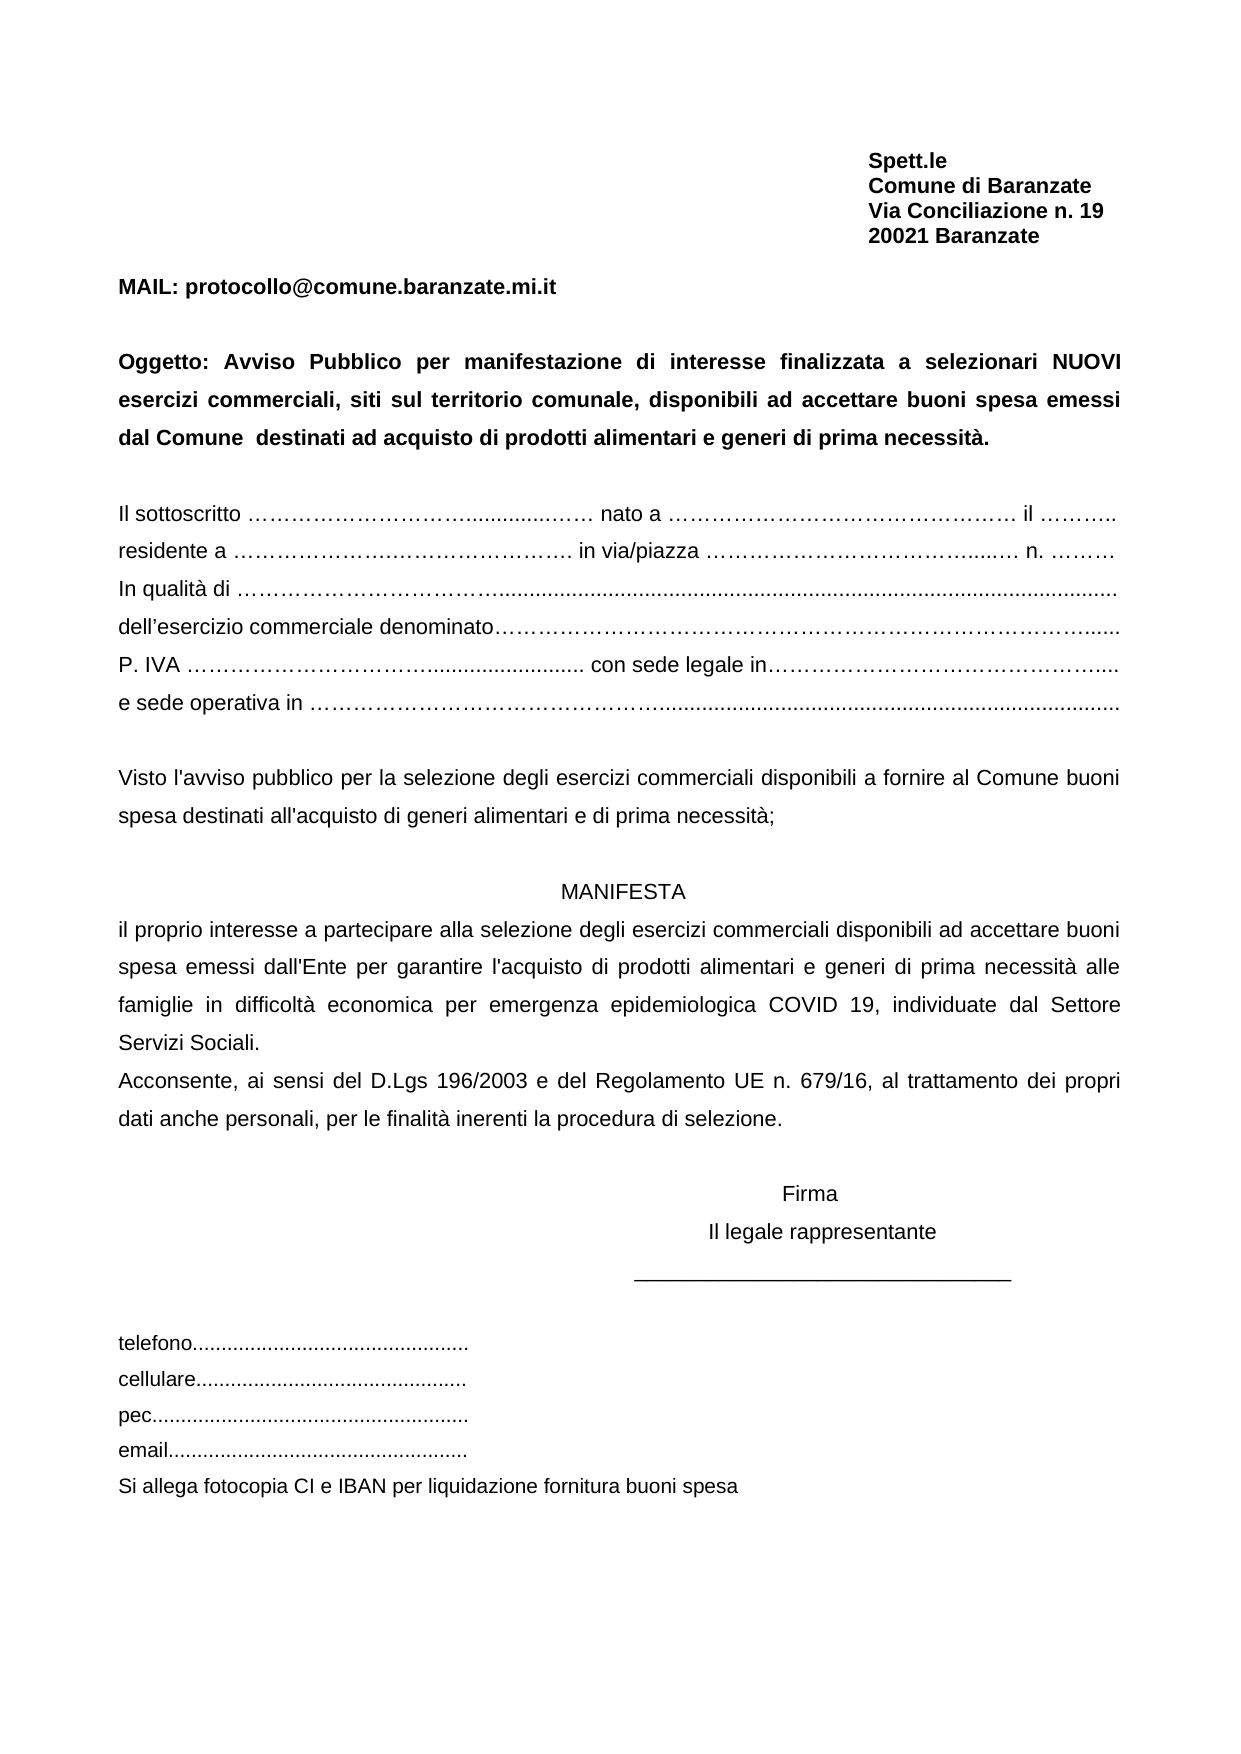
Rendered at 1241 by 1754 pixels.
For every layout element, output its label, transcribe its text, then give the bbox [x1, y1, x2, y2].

text telefono................................................ [118, 1331, 1122, 1354]
text Oggetto: Avviso Pubblico per manifestazione di interesse finalizzata a selezionari NUOVI esercizi commerciali, siti sul territorio comunale, disponibili ad accettare buoni spesa emessi dal Comune destinati ad acquisto di prodotti alimentari e generi di prima necessità. [118, 349, 1122, 450]
text Visto l'avviso pubblico per la selezione degli esercizi commerciali disponibili a fornire al Comune buoni spesa destinati all'acquisto di generi alimentari e di prima necessità; [118, 765, 1122, 828]
text 20021 Baranzate [118, 223, 1122, 248]
text Si allega fotocopia CI e IBAN per liquidazione fornitura buoni spesa [118, 1474, 1122, 1498]
text P. IVA …………………………….......................... con sede legale in……………………………………….... e sede operativa in …………………………………………............................................................................ [118, 652, 1122, 715]
text Comune di Baranzate [118, 173, 1122, 198]
text _______________________________ [118, 1257, 1122, 1282]
text Spett.le [118, 148, 1122, 173]
text cellulare............................................... [118, 1366, 1122, 1390]
text email.................................................... [118, 1438, 1122, 1462]
text Firma [118, 1181, 1122, 1206]
text MANIFESTA [118, 879, 1122, 904]
text In qualità di ………………………………...................................................................................................... dell’esercizio commerciale denominato………………………………………………………………………...... [118, 576, 1122, 639]
text Il legale rappresentante [118, 1219, 1122, 1244]
text MAIL: protocollo@comune.baranzate.mi.it [118, 274, 1122, 299]
text Il sottoscritto …………………………..............…… nato a ………………………………………… il ……….. residente a ………………….……………………. in via/piazza ……………………………….....… n. ……… [118, 501, 1122, 563]
text il proprio interesse a partecipare alla selezione degli esercizi commerciali disponibili ad accettare buoni spesa emessi dall'Ente per garantire l'acquisto di prodotti alimentari e generi di prima necessità alle famiglie in difficoltà economica per emergenza epidemiologica COVID 19, individuate dal Settore Servizi Sociali. [118, 916, 1122, 1055]
text pec....................................................... [118, 1402, 1122, 1426]
text Via Conciliazione n. 19 [118, 198, 1122, 223]
text Acconsente, ai sensi del D.Lgs 196/2003 e del Regolamento UE n. 679/16, al trattamento dei propri dati anche personali, per le finalità inerenti la procedura di selezione. [118, 1068, 1122, 1131]
